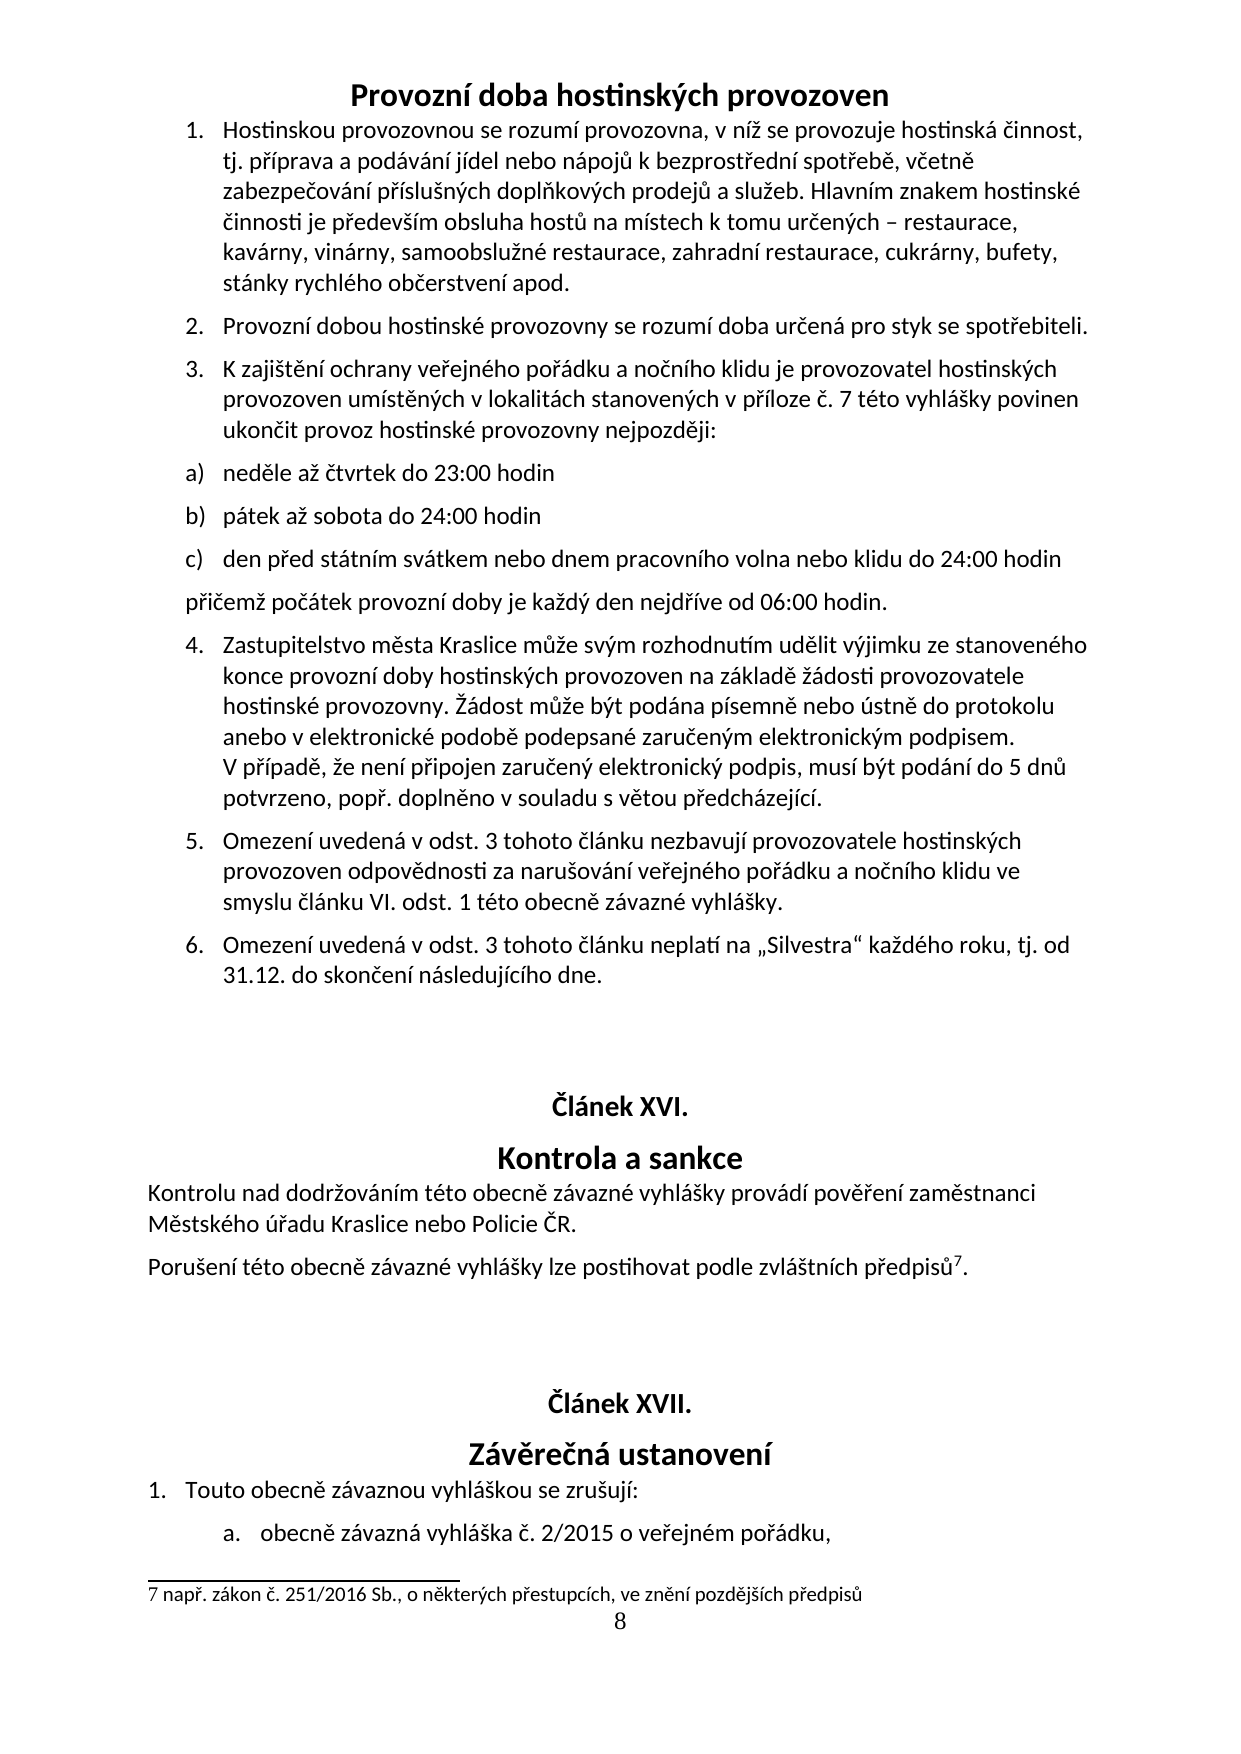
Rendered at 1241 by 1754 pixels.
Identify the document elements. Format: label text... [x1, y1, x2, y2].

text Článek XVII. [148, 1385, 1093, 1421]
list neděle až čtvrtek do 23:00 hodin [185, 457, 1093, 488]
text např. zákon č. 251/2016 Sb., o některých přestupcích, ve znění pozdějších předpisů [148, 1581, 1093, 1606]
text Závěrečná ustanovení [148, 1433, 1093, 1474]
list K zajištění ochrany veřejného pořádku a nočního klidu je provozovatel hostinských provozoven umístěných v lokalitách stanovených v příloze č. 7 této vyhlášky povinen ukončit provoz hostinské provozovny nejpozději: [185, 353, 1093, 445]
list den před státním svátkem nebo dnem pracovního volna nebo klidu do 24:00 hodin [185, 543, 1093, 574]
list obecně závazná vyhláška č. 2/2015 o veřejném pořádku, [223, 1517, 1093, 1547]
list Touto obecně závaznou vyhláškou se zrušují: [148, 1474, 1093, 1504]
list pátek až sobota do 24:00 hodin [185, 500, 1093, 531]
list Hostinskou provozovnou se rozumí provozovna, v níž se provozuje hostinská činnost, tj. příprava a podávání jídel nebo nápojů k bezprostřední spotřebě, včetně zabezpečování příslušných doplňkových prodejů a služeb. Hlavním znakem hostinské činnosti je především obsluha hostů na místech k tomu určených – restaurace, kavárny, vinárny, samoobslužné restaurace, zahradní restaurace, cukrárny, bufety, stánky rychlého občerstvení apod. [185, 114, 1093, 298]
list Omezení uvedená v odst. 3 tohoto článku neplatí na „Silvestra“ každého roku, tj. od 31.12. do skončení následujícího dne. [185, 929, 1093, 990]
list Zastupitelstvo města Kraslice může svým rozhodnutím udělit výjimku ze stanoveného konce provozní doby hostinských provozoven na základě žádosti provozovatele hostinské provozovny. Žádost může být podána písemně nebo ústně do protokolu anebo v elektronické podobě podepsané zaručeným elektronickým podpisem. V případě, že není připojen zaručený elektronický podpis, musí být podání do 5 dnů potvrzeno, popř. doplněno v souladu s větou předcházející. [185, 629, 1093, 812]
text Kontrola a sankce [148, 1137, 1093, 1177]
text Článek XVI. [148, 1088, 1093, 1124]
text přičemž počátek provozní doby je každý den nejdříve od 06:00 hodin. [185, 586, 1093, 617]
text Porušení této obecně závazné vyhlášky lze postihovat podle zvláštních předpisů. [148, 1251, 1093, 1281]
list Provozní dobou hostinské provozovny se rozumí doba určená pro styk se spotřebiteli. [185, 310, 1093, 341]
list Omezení uvedená v odst. 3 tohoto článku nezbavují provozovatele hostinských provozoven odpovědnosti za narušování veřejného pořádku a nočního klidu ve smyslu článku VI. odst. 1 této obecně závazné vyhlášky. [185, 825, 1093, 916]
text Kontrolu nad dodržováním této obecně závazné vyhlášky provádí pověření zaměstnanci Městského úřadu Kraslice nebo Policie ČR. [148, 1177, 1093, 1238]
text Provozní doba hostinských provozoven [148, 74, 1093, 114]
